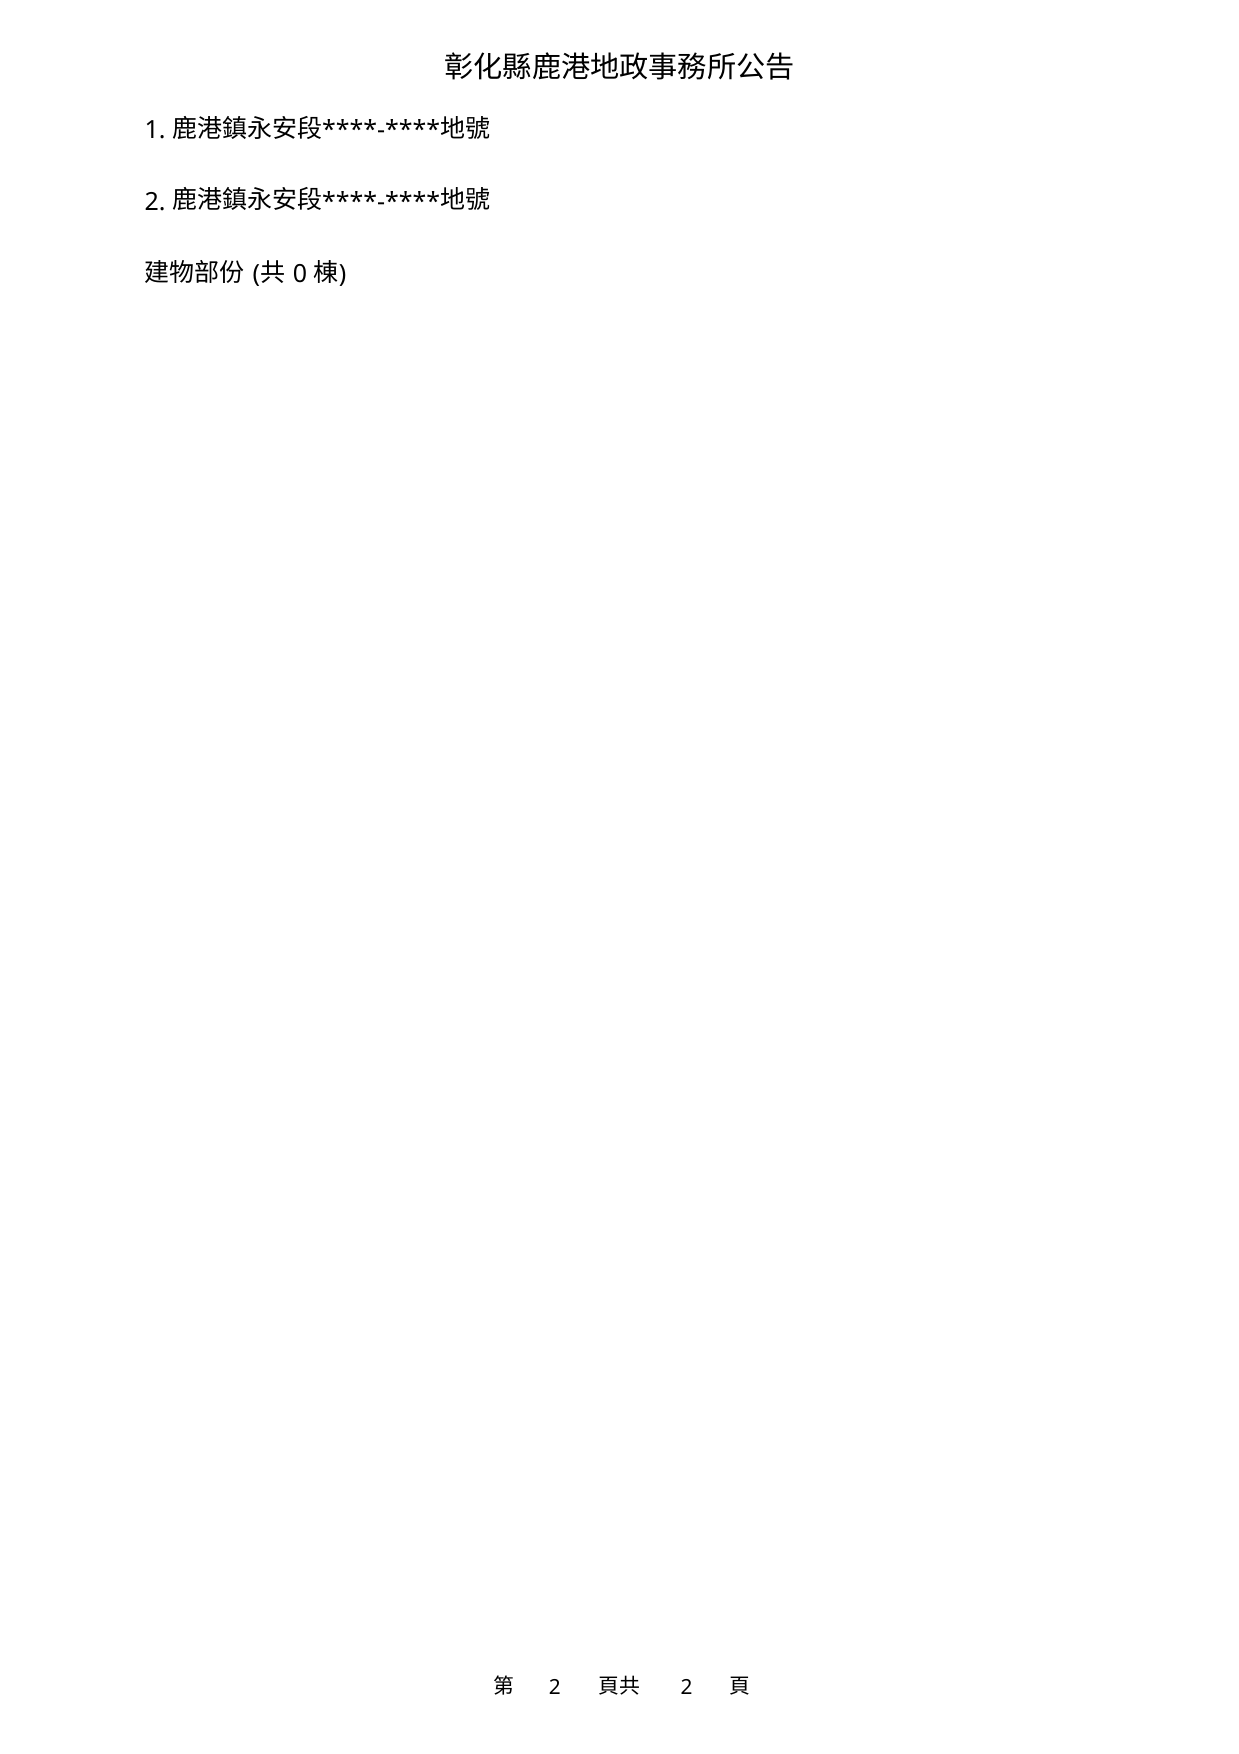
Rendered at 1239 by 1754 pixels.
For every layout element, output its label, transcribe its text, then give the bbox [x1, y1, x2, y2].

table_header [0, 0, 62, 41]
table_cell [760, 1666, 1177, 1707]
table_cell [483, 310, 523, 1666]
table_cell [1177, 1666, 1239, 1707]
table_cell 頁共 [585, 1666, 653, 1707]
table_cell [0, 166, 62, 238]
table_cell [524, 310, 585, 1666]
table_cell 彰化縣鹿港地政事務所公告 [62, 41, 1177, 94]
table_cell [1177, 95, 1239, 166]
table_cell [760, 310, 1177, 1666]
table_cell [1177, 41, 1239, 94]
table_header [524, 0, 585, 41]
table_cell [653, 310, 719, 1666]
table_cell [0, 41, 62, 94]
table_cell 2. 鹿港鎮永安段****-****地號 [62, 166, 1177, 238]
table_cell [1177, 239, 1239, 310]
table_cell 2 [653, 1666, 719, 1707]
table_header [585, 0, 653, 41]
table_cell [0, 310, 62, 1666]
table_header [653, 0, 719, 41]
table_cell 第 [483, 1666, 523, 1707]
table_cell [0, 95, 62, 166]
table_cell [62, 310, 483, 1666]
table_cell [720, 310, 760, 1666]
table_header [483, 0, 523, 41]
table_cell [1177, 166, 1239, 238]
table_cell [62, 1666, 483, 1707]
table_header [1177, 0, 1239, 41]
table_header [760, 0, 1177, 41]
table_cell [0, 1666, 62, 1707]
table_cell 頁 [720, 1666, 760, 1707]
table_cell [585, 310, 653, 1666]
table_cell [0, 239, 62, 310]
table_header [720, 0, 760, 41]
table_header [62, 0, 483, 41]
table_cell 1. 鹿港鎮永安段****-****地號 [62, 95, 1177, 166]
table_cell 建物部份 (共 0 棟) [62, 239, 1177, 310]
table_cell 2 [524, 1666, 585, 1707]
table_cell [1177, 310, 1239, 1666]
